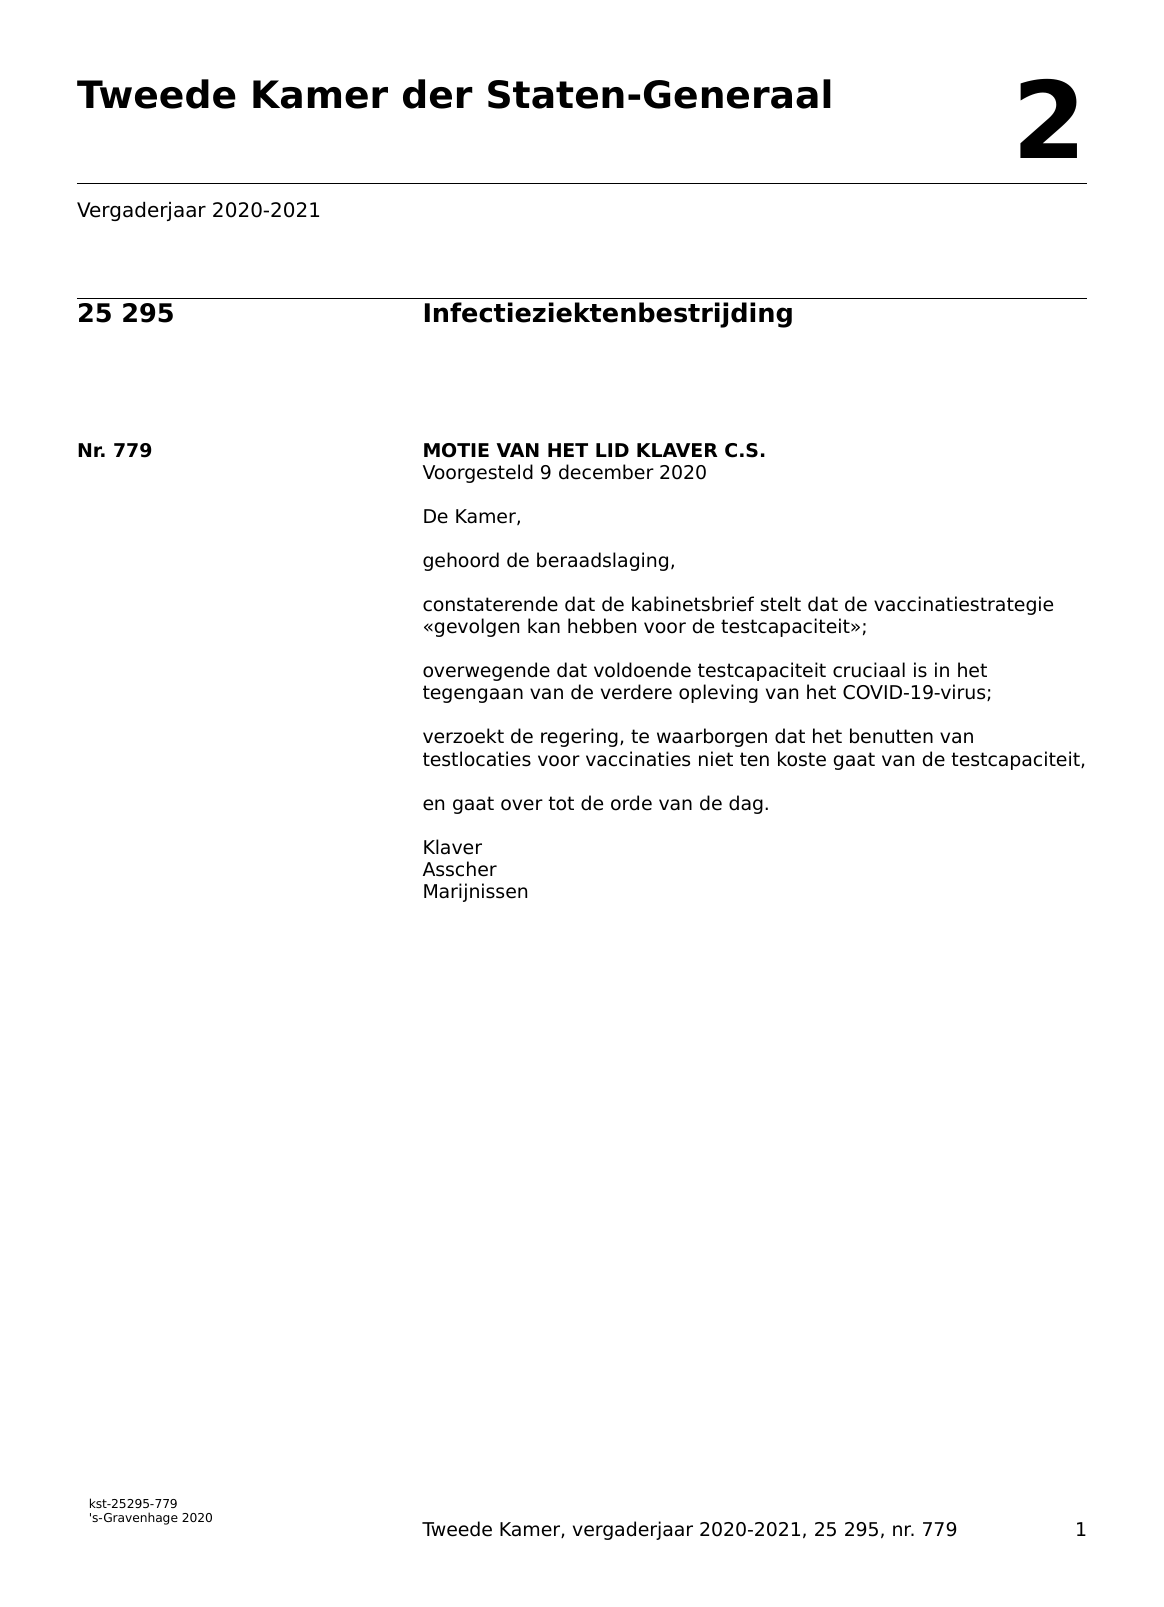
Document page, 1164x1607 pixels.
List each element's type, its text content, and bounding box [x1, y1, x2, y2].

text Voorgesteld 9 december 2020 [422, 462, 1087, 484]
text en gaat over tot de orde van de dag. [422, 793, 1087, 814]
text De Kamer, [422, 506, 1087, 528]
text Klaver [422, 837, 1087, 859]
text 's-Gravenhage 2020 [88, 1511, 323, 1525]
text constaterende dat de kabinetsbrief stelt dat de vaccinatiestrategie «gevolgen kan hebben voor de testcapaciteit»; [422, 594, 1087, 638]
table_header 2 [886, 59, 1087, 183]
subtitle Nr. 779 MOTIE VAN HET LID KLAVER C.S. [77, 440, 1087, 462]
text overwegende dat voldoende testcapaciteit cruciaal is in het tegengaan van de verdere opleving van het COVID-19-virus; [422, 660, 1087, 704]
text Asscher [422, 859, 1087, 881]
table_header Tweede Kamer der Staten-Generaal [77, 59, 886, 183]
subtitle 25 295 Infectieziektenbestrijding [77, 299, 1087, 329]
text gehoord de beraadslaging, [422, 550, 1087, 572]
text kst-25295-779 [88, 1497, 323, 1511]
text Marijnissen [422, 881, 1087, 903]
text verzoekt de regering, te waarborgen dat het benutten van testlocaties voor vaccinaties niet ten koste gaat van de testcapaciteit, [422, 726, 1087, 770]
table_cell Vergaderjaar 2020-2021 [77, 184, 1087, 298]
